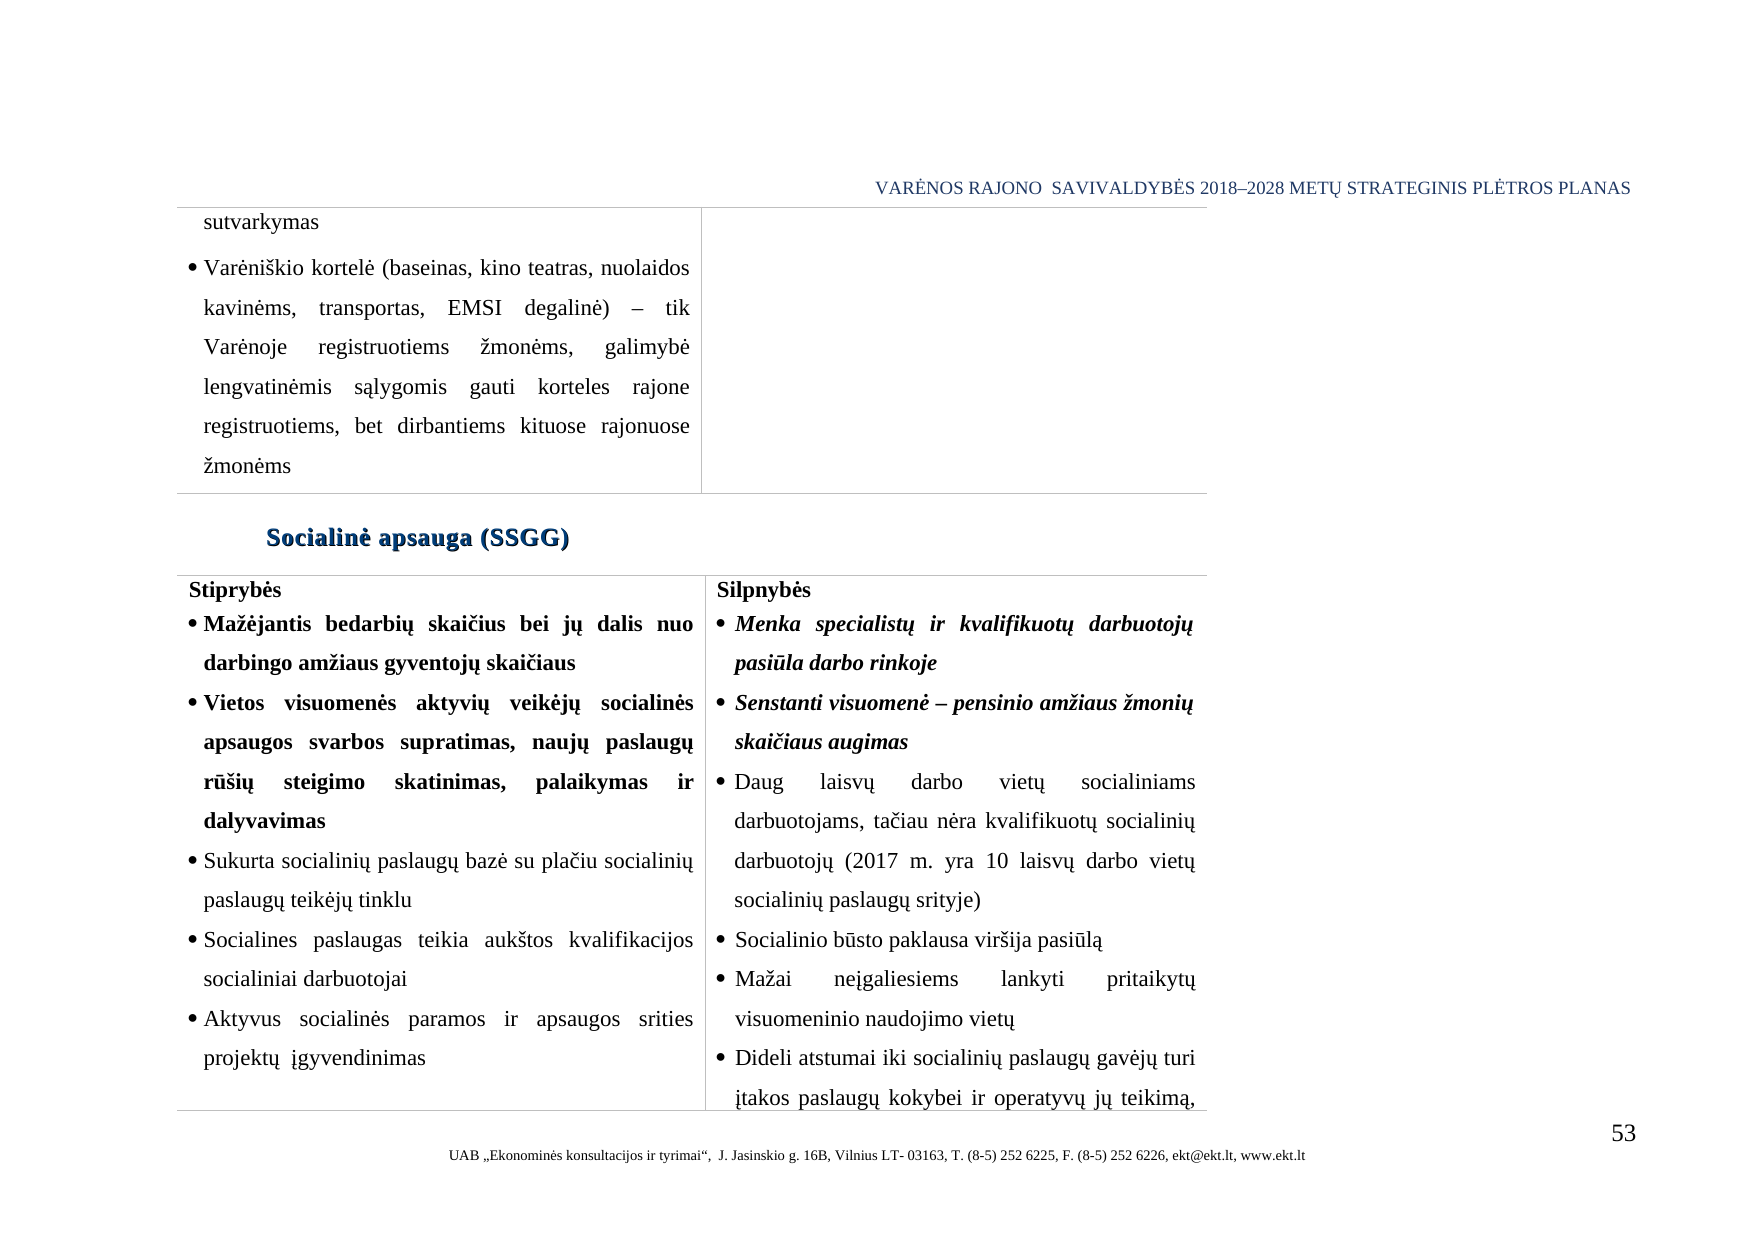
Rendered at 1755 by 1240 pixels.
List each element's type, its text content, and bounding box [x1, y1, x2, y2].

subtitle Socialinė apsauga (SSGG) [266, 522, 1695, 551]
table_header Silpnybės  Menka specialistų ir kvalifikuotų darbuotojų pasiūla darbo rinkoje  Senstanti visuomenė – pensinio amžiaus žmonių skaičiaus augimas  Daug laisvų darbo vietų socialiniams darbuotojams, tačiau nėra kvalifikuotų socialinių darbuotojų (2017 m. yra 10 laisvų darbo vietų socialinių paslaugų srityje)  Socialinio būsto paklausa viršija pasiūlą  Mažai neįgaliesiems lankyti pritaikytų visuomeninio naudojimo vietų  Dideli atstumai iki socialinių paslaugų gavėjų turi įtakos paslaugų kokybei ir operatyvų jų teikimą, [706, 576, 1207, 1110]
table_cell sutvarkymas  Varėniškio kortelė (baseinas, kino teatras, nuolaidos kavinėms, transportas, EMSI degalinė) – tik Varėnoje registruotiems žmonėms, galimybė lengvatinėmis sąlygomis gauti korteles rajone registruotiems, bet dirbantiems kituose rajonuose žmonėms [177, 208, 701, 492]
table_cell [702, 208, 1207, 492]
table_header Stiprybės  Mažėjantis bedarbių skaičius bei jų dalis nuo darbingo amžiaus gyventojų skaičiaus  Vietos visuomenės aktyvių veikėjų socialinės apsaugos svarbos supratimas, naujų paslaugų rūšių steigimo skatinimas, palaikymas ir dalyvavimas  Sukurta socialinių paslaugų bazė su plačiu socialinių paslaugų teikėjų tinklu  Socialines paslaugas teikia aukštos kvalifikacijos socialiniai darbuotojai  Aktyvus socialinės paramos ir apsaugos srities projektų įgyvendinimas [177, 576, 705, 1110]
